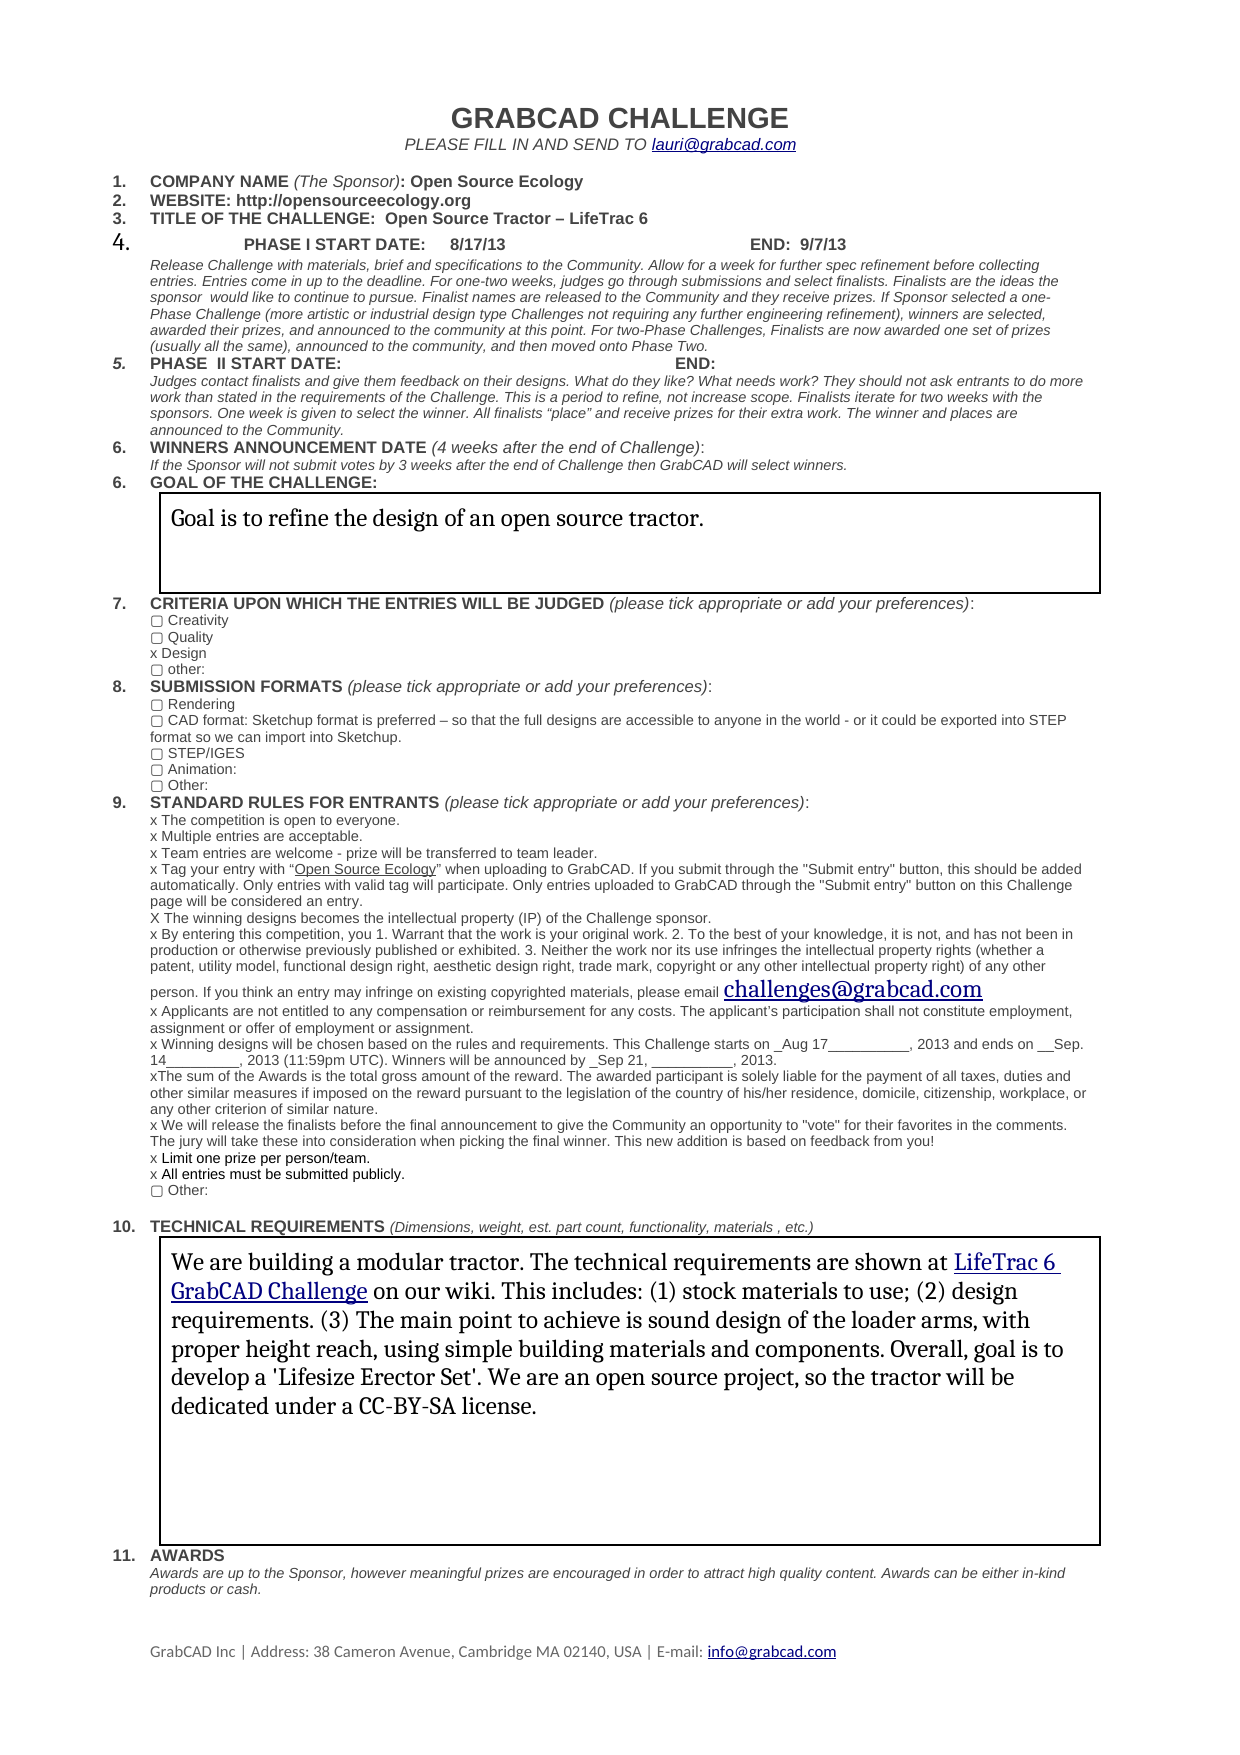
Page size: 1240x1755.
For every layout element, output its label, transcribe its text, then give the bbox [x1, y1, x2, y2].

text Awards are up to the Sponsor, however meaningful prizes are encouraged in order to attract high quality content. Awards can be either in-kind products or cash. [150, 1565, 1089, 1597]
text x Applicants are not entitled to any compensation or reimbursement for any costs. The applicant’s participation shall not constitute employment, assignment or offer of employment or assignment. [150, 1004, 1089, 1036]
list PHASE I START DATE: 8/17/13 END: 9/7/13 [112, 228, 1089, 257]
text 9. STANDARD RULES FOR ENTRANTS (please tick appropriate or add your preferences): [112, 794, 1089, 812]
text 6. WINNERS ANNOUNCEMENT DATE (4 weeks after the end of Challenge): [112, 438, 1089, 457]
text 8. SUBMISSION FORMATS (please tick appropriate or add your preferences): [112, 678, 1089, 696]
text If the Sponsor will not submit votes by 3 weeks after the end of Challenge then GrabCAD will select winners. [150, 457, 1089, 473]
text x Team entries are welcome - prize will be transferred to team leader. [150, 845, 1089, 861]
text x Tag your entry with “Open Source Ecology” when uploading to GrabCAD. If you submit through the "Submit entry" button, this should be added automatically. Only entries with valid tag will participate. Only entries uploaded to GrabCAD through the "Submit entry" button on this Challenge page will be considered an entry. [150, 861, 1089, 910]
text ▢ Other: [150, 1182, 1089, 1199]
text 2. WEBSITE: http://opensourceecology.org [112, 191, 1089, 210]
text Release Challenge with materials, brief and specifications to the Community. Allow for a week for further spec refinement before collecting entries. Entries come in up to the deadline. For one-two weeks, judges go through submissions and select finalists. Finalists are the ideas the sponsor would like to continue to pursue. Finalist names are released to the Community and they receive prizes. If Sponsor selected a one-Phase Challenge (more artistic or industrial design type Challenges not requiring any further engineering refinement), winners are selected, awarded their prizes, and announced to the community at this point. For two-Phase Challenges, Finalists are now awarded one set of prizes (usually all the same), announced to the community, and then moved onto Phase Two. [150, 257, 1089, 354]
text x By entering this competition, you 1. Warrant that the work is your original work. 2. To the best of your knowledge, it is not, and has not been in production or otherwise previously published or exhibited. 3. Neither the work nor its use infringes the intellectual property rights (whether a patent, utility model, functional design right, aesthetic design right, trade mark, copyright or any other intellectual property right) of any other person. If you think an entry may infringe on existing copyrighted materials, please email challenges@grabcad.com [150, 926, 1089, 1004]
text x Limit one prize per person/team. [150, 1150, 1089, 1166]
text ▢ Animation: [150, 761, 1089, 777]
text x Multiple entries are acceptable. [150, 829, 1089, 845]
text 3. TITLE OF THE CHALLENGE: Open Source Tractor – LifeTrac 6 [112, 210, 1089, 228]
text x We will release the finalists before the final announcement to give the Community an opportunity to "vote" for their favorites in the comments. The jury will take these into consideration when picking the final winner. This new addition is based on feedback from you! [150, 1117, 1089, 1150]
text ▢ STEP/IGES [150, 745, 1089, 761]
text 5. PHASE II START DATE: END: [112, 354, 1089, 373]
text GRABCAD CHALLENGE [150, 102, 1089, 135]
text ▢ other: [150, 661, 1089, 678]
text Judges contact finalists and give them feedback on their designs. What do they like? What needs work? They should not ask entrants to do more work than stated in the requirements of the Challenge. This is a period to refine, not increase scope. Finalists iterate for two weeks with the sponsors. One week is given to select the winner. All finalists “place” and receive prizes for their extra work. The winner and places are announced to the Community. [150, 373, 1089, 438]
text x All entries must be submitted publicly. [150, 1166, 1089, 1182]
text 1. COMPANY NAME (The Sponsor): Open Source Ecology [112, 172, 1089, 191]
table_header Goal is to refine the design of an open source tractor. [161, 494, 1099, 592]
text ▢ CAD format: Sketchup format is preferred – so that the full designs are accessible to anyone in the world - or it could be exported into STEP format so we can import into Sketchup. [150, 712, 1089, 745]
text x Winning designs will be chosen based on the rules and requirements. This Challenge starts on _Aug 17__________, 2013 and ends on __Sep. 14_________, 2013 (11:59pm UTC). Winners will be announced by _Sep 21, __________, 2013. [150, 1036, 1089, 1069]
text ▢ Other: [150, 777, 1089, 794]
table_header We are building a modular tractor. The technical requirements are shown at LifeTrac 6 GrabCAD Challenge on our wiki. This includes: (1) stock materials to use; (2) design requirements. (3) The main point to achieve is sound design of the loader arms, with proper height reach, using simple building materials and components. Overall, goal is to develop a 'Lifesize Erector Set'. We are an open source project, so the tractor will be dedicated under a CC-BY-SA license. [161, 1238, 1099, 1544]
text 11. AWARDS [112, 1546, 1089, 1565]
text ▢ Rendering [150, 696, 1089, 712]
text ▢ Quality [150, 629, 1089, 645]
text x The competition is open to everyone. [150, 812, 1089, 829]
text 7. CRITERIA UPON WHICH THE ENTRIES WILL BE JUDGED (please tick appropriate or add your preferences): [112, 594, 1089, 613]
text 6. GOAL OF THE CHALLENGE: [112, 473, 1089, 492]
text 10. TECHNICAL REQUIREMENTS (Dimensions, weight, est. part count, functionality, materials , etc.) [112, 1217, 1089, 1236]
text xThe sum of the Awards is the total gross amount of the reward. The awarded participant is solely liable for the payment of all taxes, duties and other similar measures if imposed on the reward pursuant to the legislation of the country of his/her residence, domicile, citizenship, workplace, or any other criterion of similar nature. [150, 1069, 1089, 1117]
text X The winning designs becomes the intellectual property (IP) of the Challenge sponsor. [150, 910, 1089, 926]
text x Design [150, 645, 1089, 661]
text ▢ Creativity [150, 613, 1089, 629]
text PLEASE FILL IN AND SEND TO lauri@grabcad.com [112, 135, 1089, 154]
